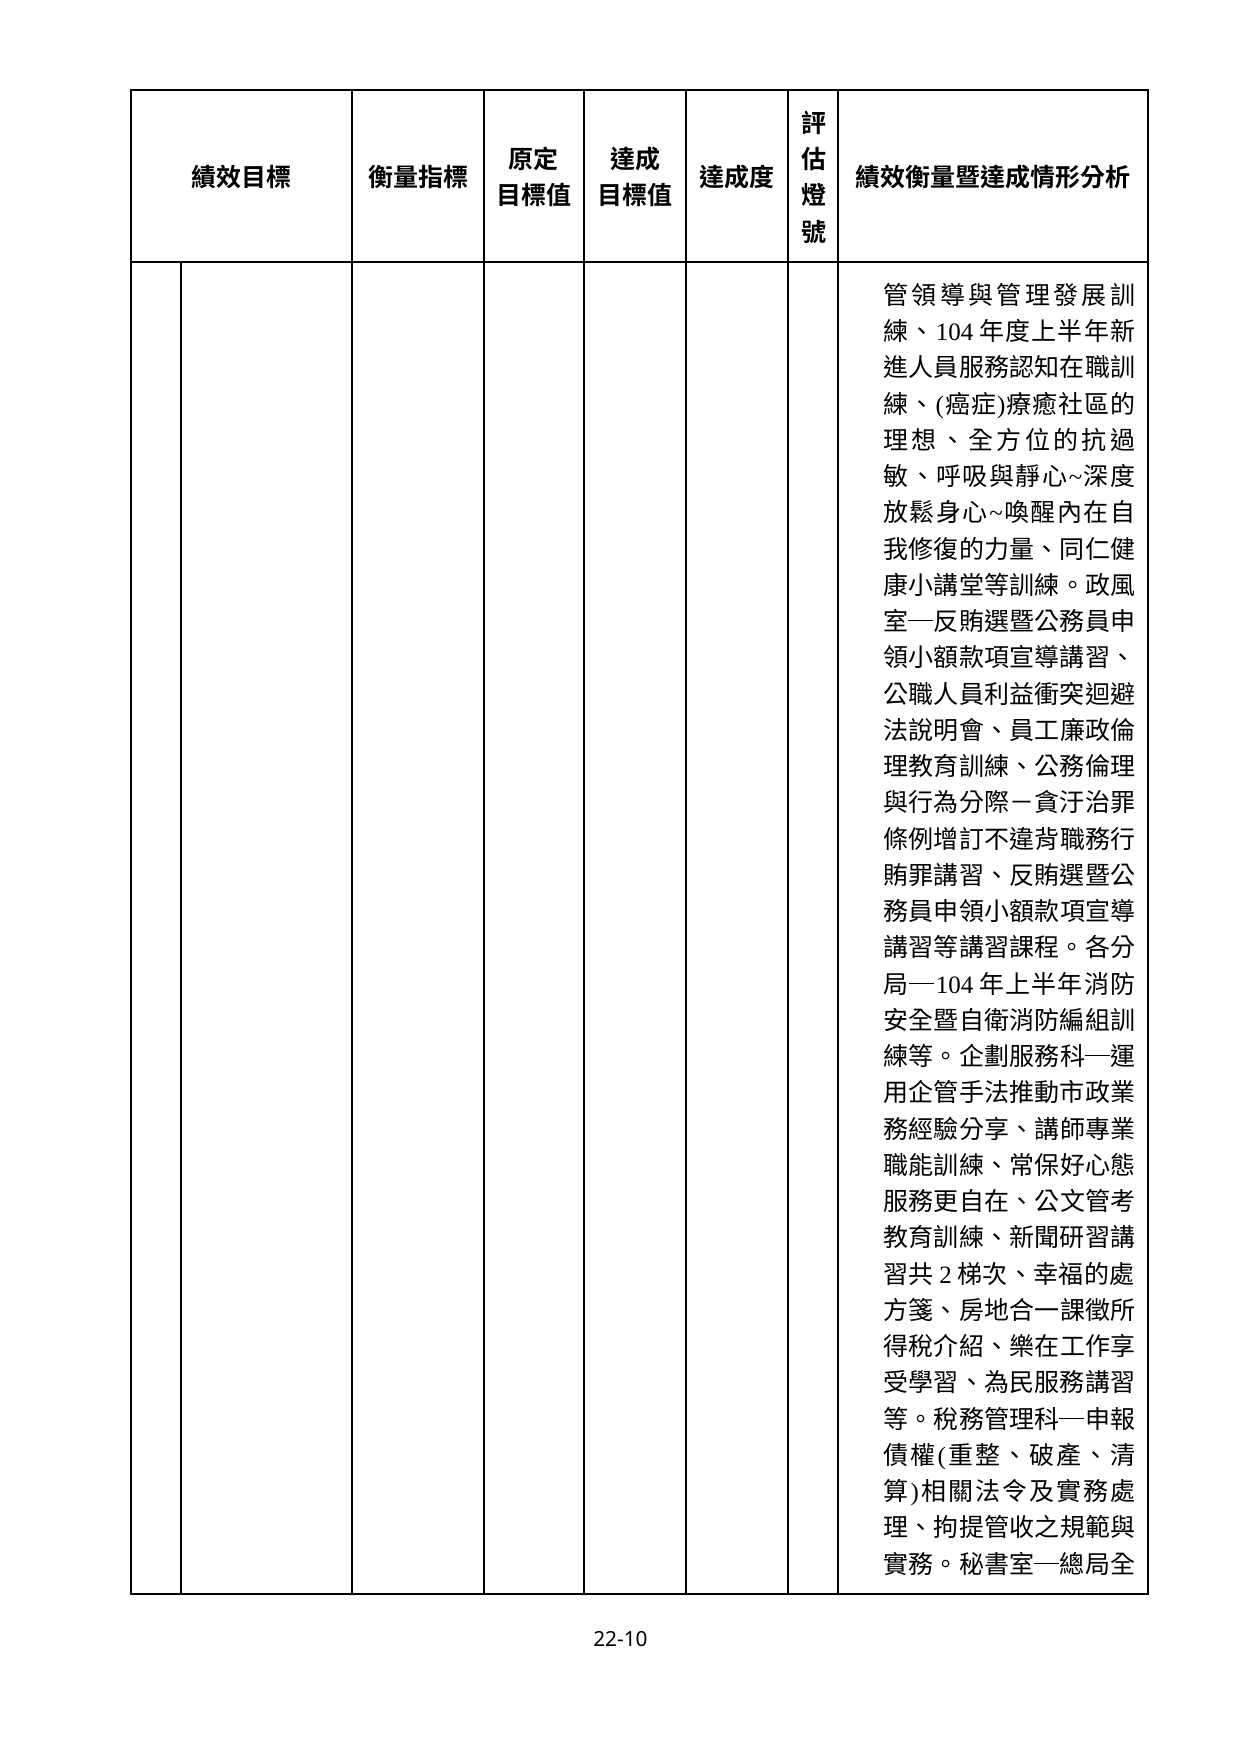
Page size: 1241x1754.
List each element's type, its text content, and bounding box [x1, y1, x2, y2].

table_header 績效目標 [132, 91, 351, 261]
table_cell 以訓練講(研)習「量」部分：為符合行政院訂頒之「公務人員終身學習護照核發及認證作業要點」及「公務人員終身學習入口網站管理要點」規定，積極配合入口網站建置及功能使用，統籌辦理之各項研習紀錄均透過入口網站平台上傳成績，本年平均時數為142.3小時，達成度100%。 以訓練講(研)習「質」部分：除定期接受上級機關派訓外，為業務所需，104年並開辦以下各項訓練： 資訊科─影音剪輯 X7 會聲會影、Visio 2010 圖表繪製、Excel 2010 電子試算表、Word 2010、Google 雲端應用實務、104年度主管及一般人員教育訓練、Excel 2010 電子試算表、Power Point 2010 商務簡報、Outlook 2010 電子郵件管理、104年度資安人員(含稽核人員)教育訓練、104年度資訊人員教育訓練、房屋稅網路申報教育訓練課程等。人事室─性別影響評估作業、104年度女性主管領導與管理發展訓練、104年度上半年新進人員服務認知在職訓練、(癌症)療癒社區的理想、全方位的抗過敏、呼吸與靜心~深度放鬆身心~喚醒內在自我修復的力量、同仁健康小講堂等訓練。政風室─反賄選暨公務員申領小額款項宣導講習、公職人員利益衝突迴避法說明會、員工廉政倫理教育訓練、公務倫理與行為分際－貪汙治罪條例增訂不違背職務行賄罪講習、反賄選暨公務員申領小額款項宣導講習等講習課程。各分局─104年上半年消防安全暨自衛消防編組訓練等。企劃服務科─運用企管手法推動市政業務經驗分享、講師專業職能訓練、常保好心態服務更自在、公文管考教育訓練、新聞研習講習共2梯次、幸福的處方箋、房地合一課徵所得稅介紹、樂在工作享受學習、為民服務講習等。稅務管理科─申報債權(重整、破產、清算)相關法令及實務處理、拘提管收之規範與實務。秘書室─總局全民國防教育及消防安全講習、低碳環境教育課程共2期、總局104年度AED及CPR教育訓練、總局防災避難演練等。東勢分局─104年度消防安全暨自衛消防編組訓練等研習(講習)課程。東山分局─檔案歸檔點收及立案編目、紙質檔案數位化及庫房設施建置等課程共115班次，共6,926人次。 [839, 263, 1147, 1593]
table_header 績效衡量暨達成情形分析 [839, 91, 1147, 261]
table_cell [687, 263, 787, 1593]
table_header 原定 目標值 [485, 91, 583, 261]
table_header 達成度 [687, 91, 787, 261]
table_cell [585, 263, 685, 1593]
table_cell [132, 263, 180, 1593]
table_cell [182, 263, 351, 1593]
table_header 衡量指標 [353, 91, 483, 261]
table_cell [485, 263, 583, 1593]
table_header 達成 目標值 [585, 91, 685, 261]
table_header 評估燈號 [789, 91, 837, 261]
table_cell [789, 263, 837, 1593]
table_cell [353, 263, 483, 1593]
